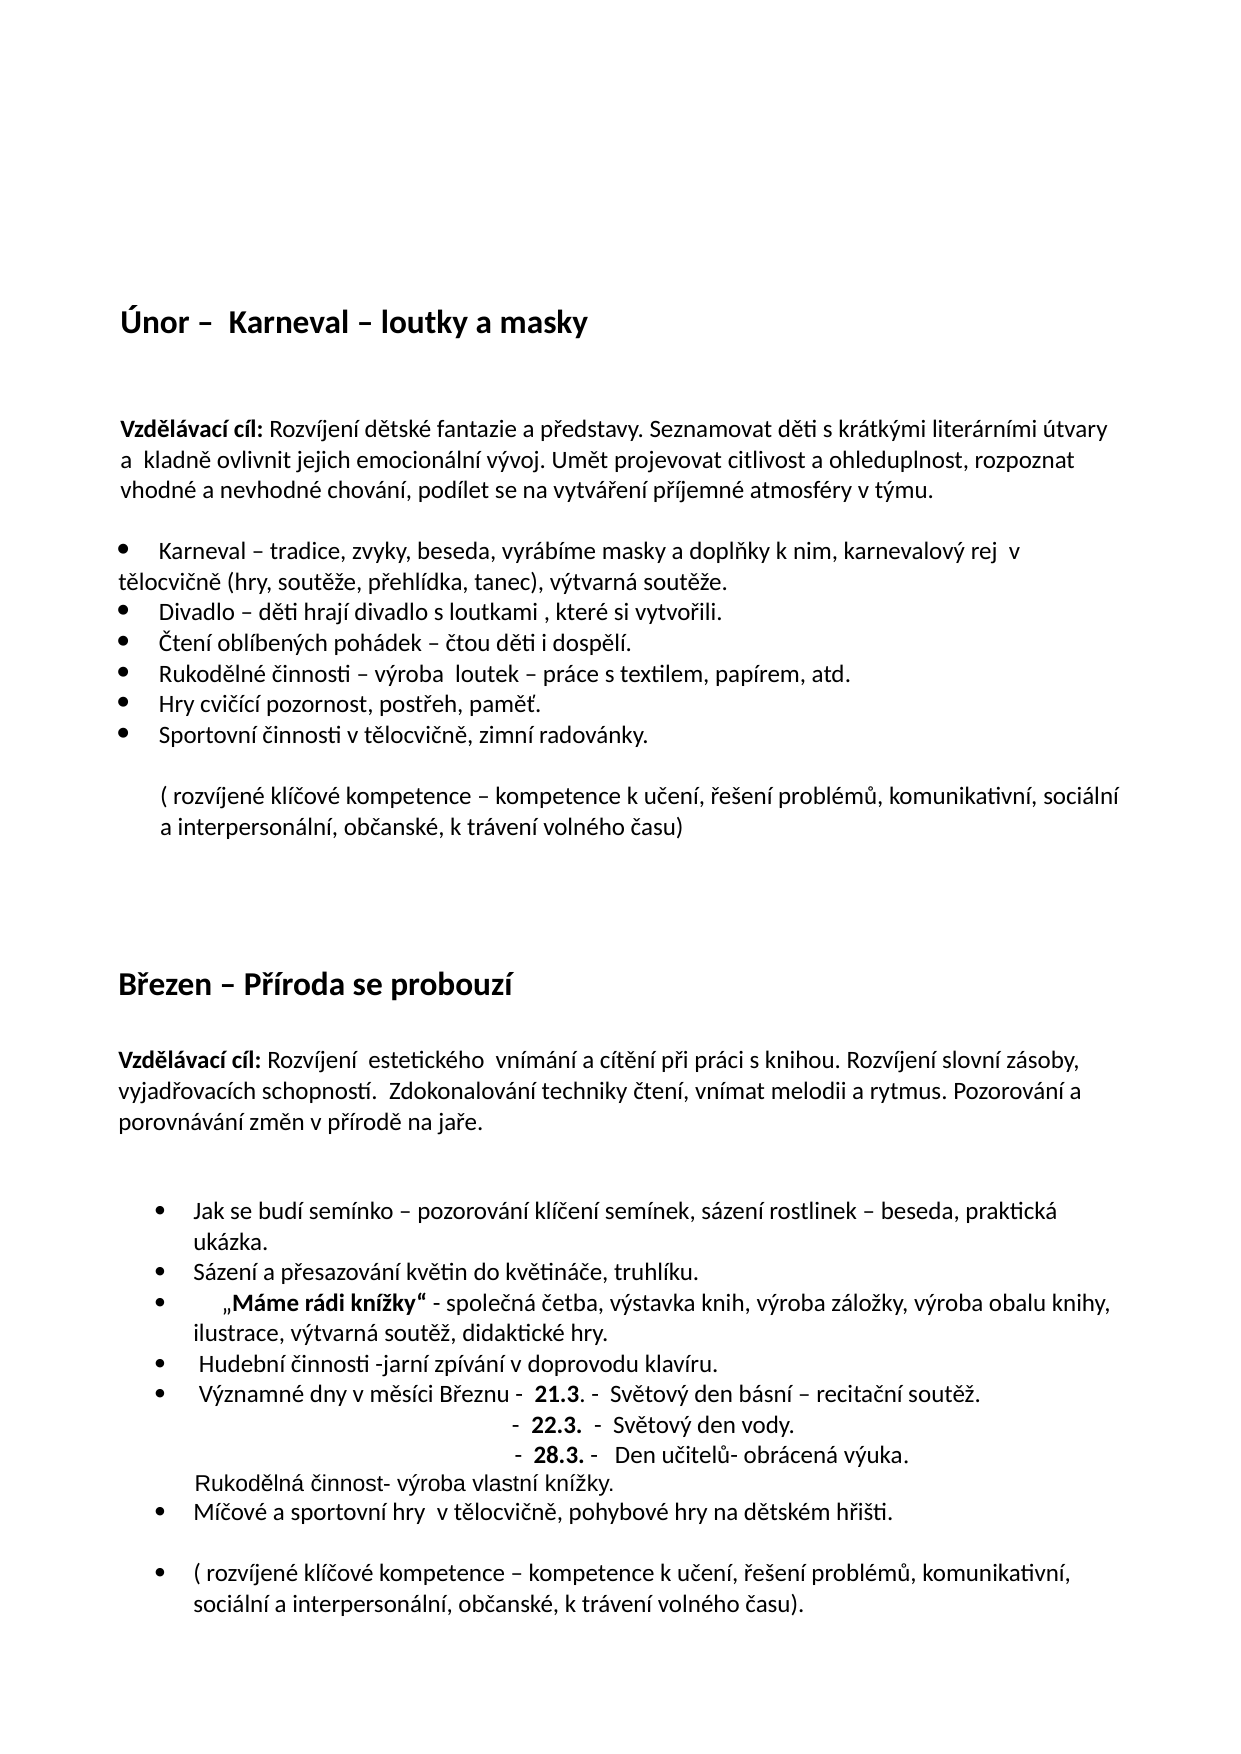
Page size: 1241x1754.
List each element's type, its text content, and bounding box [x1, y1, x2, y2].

list Karneval – tradice, zvyky, beseda, vyrábíme masky a doplňky k nim, karnevalový rej v tělocvičně (hry, soutěže, přehlídka, tanec), výtvarná soutěže. [118, 535, 1122, 596]
list Významné dny v měsíci Březnu - 21.3. - Světový den básní – recitační soutěž. [156, 1379, 1122, 1409]
list Míčové a sportovní hry v tělocvičně, pohybové hry na dětském hřišti. [156, 1497, 1122, 1527]
list Jak se budí semínko – pozorování klíčení semínek, sázení rostlinek – beseda, praktická ukázka. [156, 1196, 1122, 1257]
list Sportovní činnosti v tělocvičně, zimní radovánky. [118, 719, 1122, 749]
text Vzdělávací cíl: Rozvíjení dětské fantazie a představy. Seznamovat děti s krátkými literárními útvary a kladně ovlivnit jejich emocionální vývoj. Umět projevovat citlivost a ohleduplnost, rozpoznat vhodné a nevhodné chování, podílet se na vytváření příjemné atmosféry v týmu. [120, 413, 1122, 505]
list ( rozvíjené klíčové kompetence – kompetence k učení, řešení problémů, komunikativní, sociální a interpersonální, občanské, k trávení volného času). [156, 1558, 1122, 1619]
text - 22.3. - Světový den vody. [156, 1409, 1122, 1440]
text Únor – Karneval – loutky a masky [120, 301, 1122, 342]
text Rukodělná činnost- výroba vlastní knížky. [118, 1470, 1122, 1497]
list Čtení oblíbených pohádek – čtou děti i dospělí. [118, 627, 1122, 658]
list Divadlo – děti hrají divadlo s loutkami , které si vytvořili. [118, 596, 1122, 627]
list Hry cvičící pozornost, postřeh, paměť. [118, 688, 1122, 719]
list „Máme rádi knížky“ - společná četba, výstavka knih, výroba záložky, výroba obalu knihy, ilustrace, výtvarná soutěž, didaktické hry. [156, 1287, 1122, 1348]
list Rukodělné činnosti – výroba loutek – práce s textilem, papírem, atd. [118, 658, 1122, 688]
text ( rozvíjené klíčové kompetence – kompetence k učení, řešení problémů, komunikativní, sociální a interpersonální, občanské, k trávení volného času) [160, 780, 1122, 841]
text Březen – Příroda se probouzí [118, 963, 1122, 1004]
list Sázení a přesazování květin do květináče, truhlíku. [156, 1257, 1122, 1287]
text - 28.3. - Den učitelů- obrácená výuka. [118, 1440, 1122, 1470]
text Vzdělávací cíl: Rozvíjení estetického vnímání a cítění při práci s knihou. Rozvíjení slovní zásoby, vyjadřovacích schopností. Zdokonalování techniky čtení, vnímat melodii a rytmus. Pozorování a porovnávání změn v přírodě na jaře. [118, 1045, 1122, 1136]
list Hudební činnosti -jarní zpívání v doprovodu klavíru. [156, 1348, 1122, 1379]
